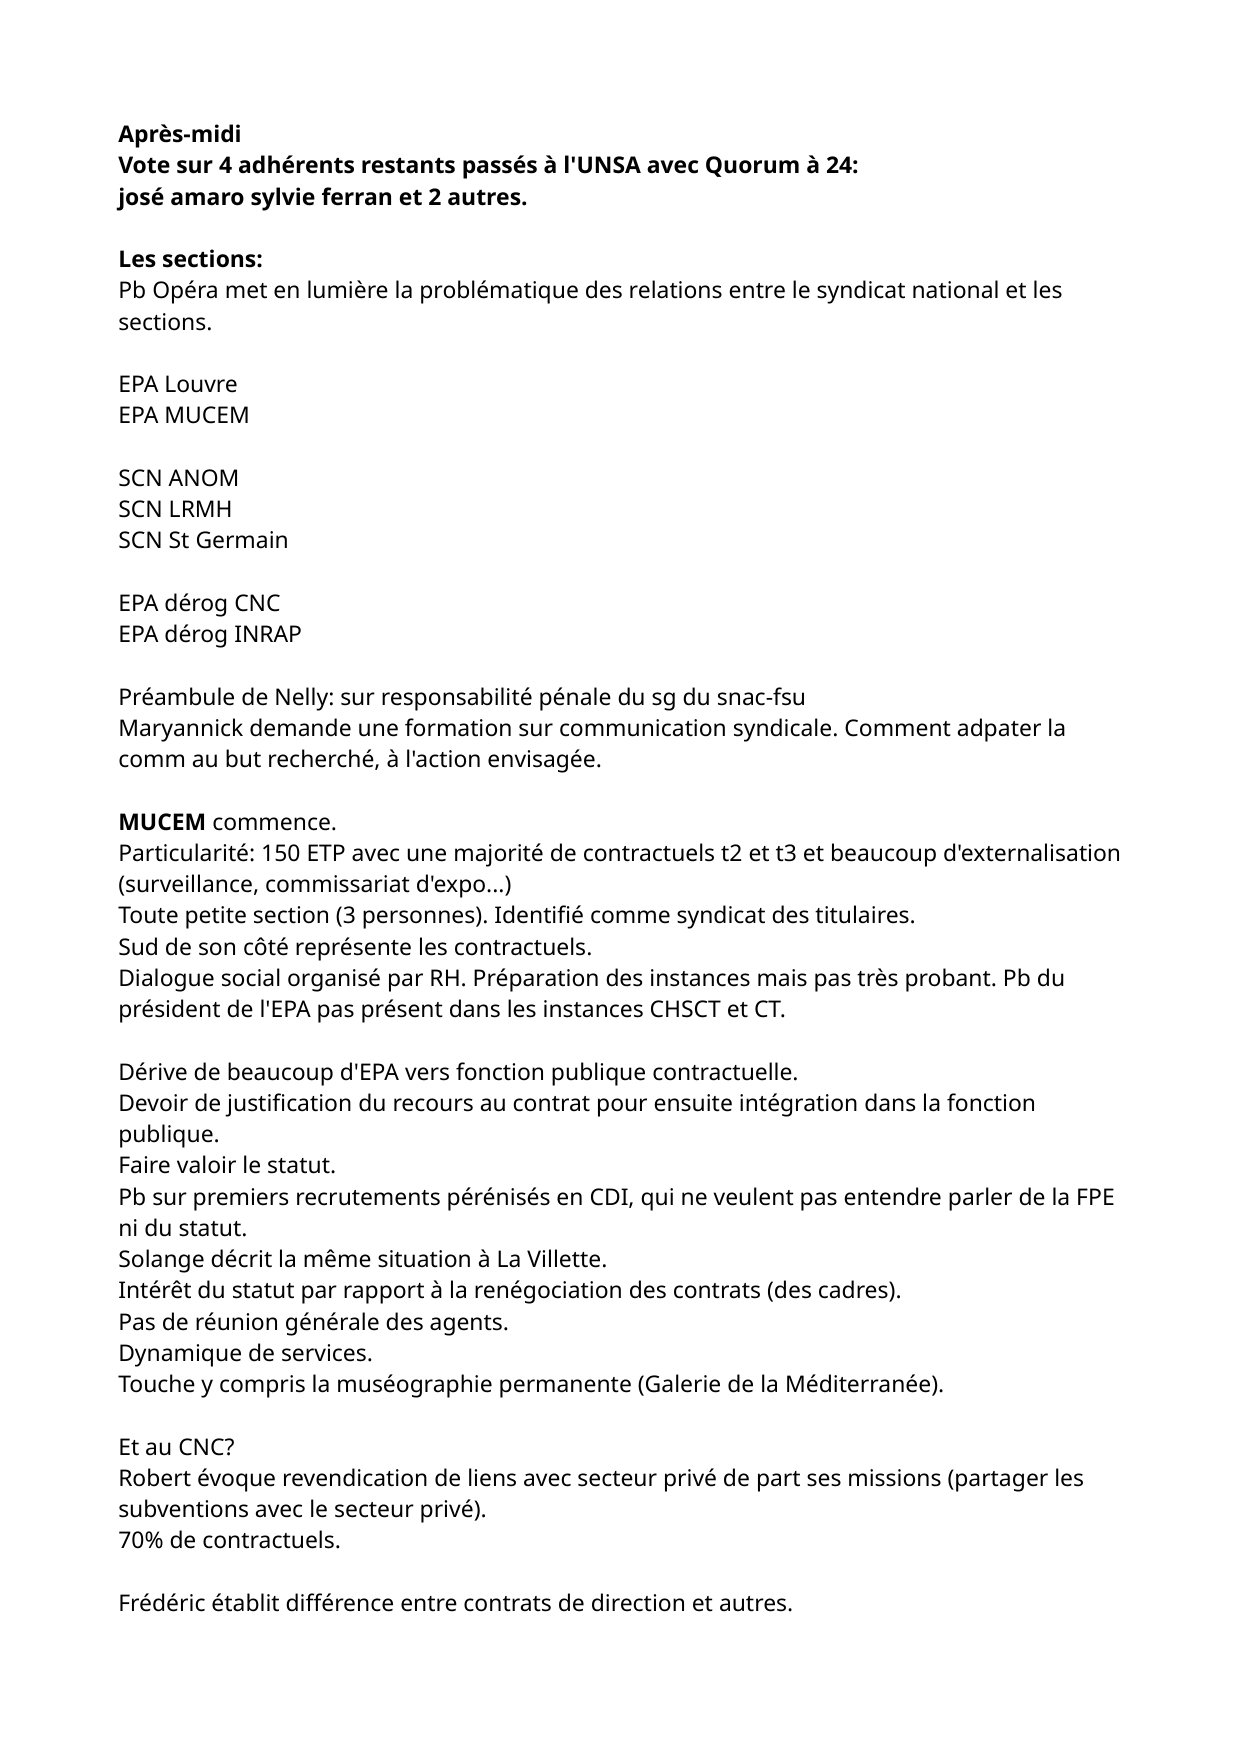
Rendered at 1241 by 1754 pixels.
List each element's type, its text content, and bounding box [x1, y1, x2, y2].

text EPA dérog INRAP [118, 618, 1122, 649]
text Et au CNC? [118, 1431, 1122, 1462]
text EPA MUCEM [118, 399, 1122, 431]
text SCN LRMH [118, 493, 1122, 524]
text EPA Louvre [118, 368, 1122, 399]
text EPA dérog CNC [118, 587, 1122, 618]
text Vote sur 4 adhérents restants passés à l'UNSA avec Quorum à 24: [118, 149, 1122, 181]
text Sud de son côté représente les contractuels. [118, 931, 1122, 962]
text Préambule de Nelly: sur responsabilité pénale du sg du snac-fsu [118, 681, 1122, 712]
text Frédéric établit différence entre contrats de direction et autres. [118, 1587, 1122, 1618]
text josé amaro sylvie ferran et 2 autres. [118, 181, 1122, 212]
text Intérêt du statut par rapport à la renégociation des contrats (des cadres). [118, 1274, 1122, 1306]
text Maryannick demande une formation sur communication syndicale. Comment adpater la comm au but recherché, à l'action envisagée. [118, 712, 1122, 774]
text Particularité: 150 ETP avec une majorité de contractuels t2 et t3 et beaucoup d'externalisation (surveillance, commissariat d'expo...) [118, 837, 1122, 899]
text Après-midi [118, 118, 1122, 149]
text Pb sur premiers recrutements pérénisés en CDI, qui ne veulent pas entendre parler de la FPE ni du statut. Solange décrit la même situation à La Villette. [118, 1181, 1122, 1274]
text Devoir de justification du recours au contrat pour ensuite intégration dans la fonction publique. [118, 1087, 1122, 1149]
text Dialogue social organisé par RH. Préparation des instances mais pas très probant. Pb du président de l'EPA pas présent dans les instances CHSCT et CT. [118, 962, 1122, 1024]
text SCN ANOM [118, 462, 1122, 493]
text Les sections: [118, 243, 1122, 274]
text MUCEM commence. [118, 806, 1122, 837]
text Pb Opéra met en lumière la problématique des relations entre le syndicat national et les sections. [118, 274, 1122, 337]
text Dynamique de services. [118, 1337, 1122, 1368]
text SCN St Germain [118, 524, 1122, 556]
text Dérive de beaucoup d'EPA vers fonction publique contractuelle. [118, 1056, 1122, 1087]
text Pas de réunion générale des agents. [118, 1306, 1122, 1337]
text 70% de contractuels. [118, 1524, 1122, 1556]
text Robert évoque revendication de liens avec secteur privé de part ses missions (partager les subventions avec le secteur privé). [118, 1462, 1122, 1524]
text Touche y compris la muséographie permanente (Galerie de la Méditerranée). [118, 1368, 1122, 1399]
text Toute petite section (3 personnes). Identifié comme syndicat des titulaires. [118, 899, 1122, 931]
text Faire valoir le statut. [118, 1149, 1122, 1181]
